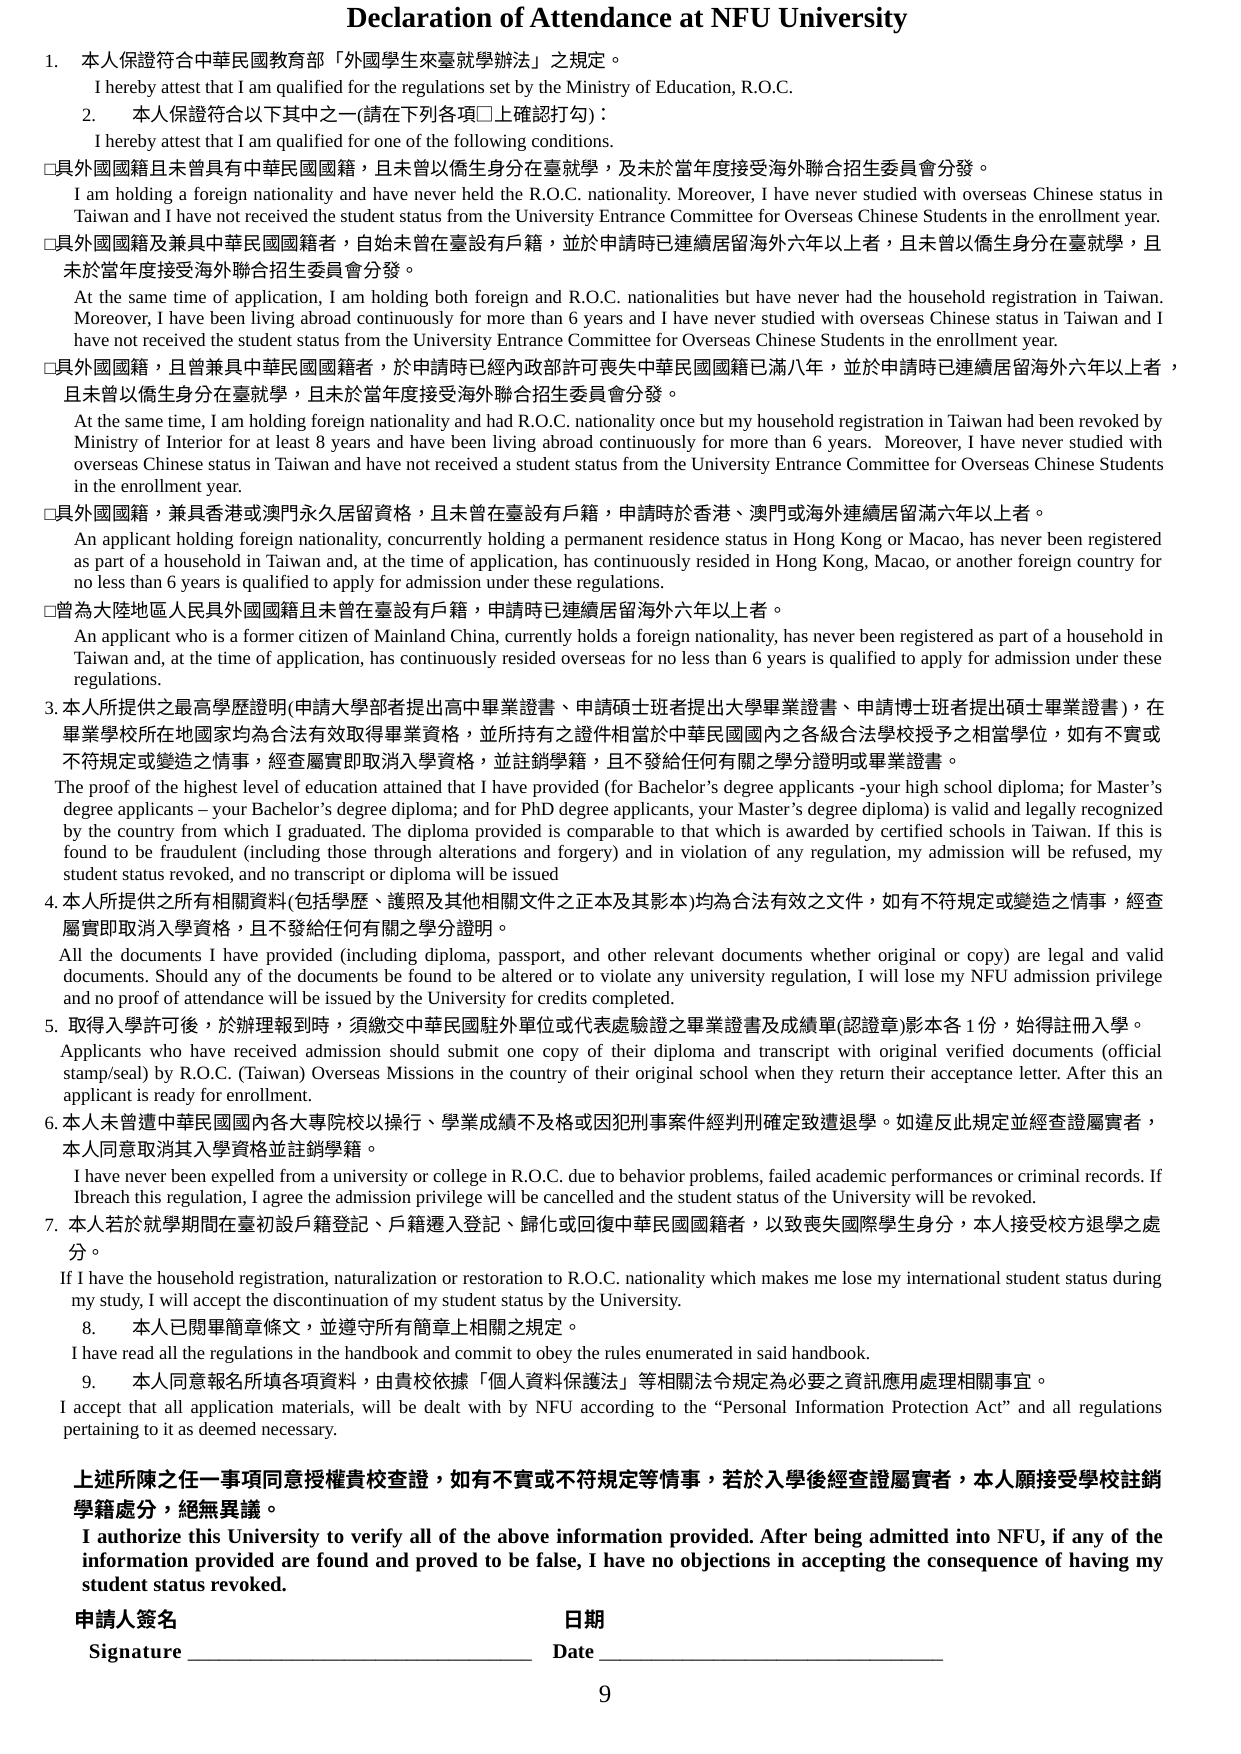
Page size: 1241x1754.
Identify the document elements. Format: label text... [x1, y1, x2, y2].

text The proof of the highest level of education attained that I have provided (for Bachelor’s degree applicants -your high school diploma; for Master’s degree applicants – your Bachelor’s degree diploma; and for PhD degree applicants, your Master’s degree diploma) is valid and legally recognized by the country from which I graduated. The diploma provided is comparable to that which is awarded by certified schools in Taiwan. If this is found to be fraudulent (including those through alterations and forgery) and in violation of any regulation, my admission will be refused, my student status revoked, and no transcript or diploma will be issued [44, 776, 1165, 884]
text I have never been expelled from a university or college in R.O.C. due to behavior problems, failed academic performances or criminal records. If Ibreach this regulation, I agree the admission privilege will be cancelled and the student status of the University will be revoked. [74, 1164, 1165, 1208]
text I am holding a foreign nationality and have never held the R.O.C. nationality. Moreover, I have never studied with overseas Chinese status in Taiwan and I have not received the student status from the University Entrance Committee for Overseas Chinese Students in the enrollment year. [74, 183, 1165, 226]
list 本人所提供之所有相關資料(包括學歷、護照及其他相關文件之正本及其影本)均為合法有效之文件，如有不符規定或變造之情事，經查屬實即取消入學資格，且不發給任何有關之學分證明。 [44, 887, 1165, 941]
text An applicant who is a former citizen of Mainland China, currently holds a foreign nationality, has never been registered as part of a household in Taiwan and, at the time of application, has continuously resided overseas for no less than 6 years is qualified to apply for admission under these regulations. [74, 625, 1165, 690]
text I hereby attest that I am qualified for the regulations set by the Ministry of Education, R.O.C. [44, 76, 1165, 97]
text An applicant holding foreign nationality, concurrently holding a permanent residence status in Hong Kong or Macao, has never been registered as part of a household in Taiwan and, at the time of application, has continuously resided in Hong Kong, Macao, or another foreign country for no less than 6 years is qualified to apply for admission under these regulations. [74, 528, 1165, 593]
text □曾為大陸地區人民具外國國籍且未曾在臺設有戶籍，申請時已連續居留海外六年以上者。 [44, 595, 1165, 623]
list 取得入學許可後，於辦理報到時，須繳交中華民國駐外單位或代表處驗證之畢業證書及成績單(認證章)影本各1份，始得註冊入學。 [44, 1011, 1165, 1038]
text I have read all the regulations in the handbook and commit to obey the rules enumerated in said handbook. [44, 1342, 1165, 1364]
text Signature _________________________________ Date _________________________________ [88, 1633, 1165, 1664]
text All the documents I have provided (including diploma, passport, and other relevant documents whether original or copy) are legal and valid documents. Should any of the documents be found to be altered or to violate any university regulation, I will lose my NFU admission privilege and no proof of attendance will be issued by the University for credits completed. [44, 943, 1165, 1008]
text I accept that all application materials, will be dealt with by NFU according to the “Personal Information Protection Act” and all regulations pertaining to it as deemed necessary. [44, 1396, 1165, 1439]
text □具外國國籍，兼具香港或澳門永久居留資格，且未曾在臺設有戶籍，申請時於香港、澳門或海外連續居留滿六年以上者。 [44, 498, 1165, 526]
text Applicants who have received admission should submit one copy of their diploma and transcript with original verified documents (official stamp/seal) by R.O.C. (Taiwan) Overseas Missions in the country of their original school when they return their acceptance letter. After this an applicant is ready for enrollment. [44, 1040, 1165, 1105]
text If I have the household registration, naturalization or restoration to R.O.C. nationality which makes me lose my international student status during my study, I will accept the discontinuation of my student status by the University. [44, 1267, 1165, 1310]
list 本人若於就學期間在臺初設戶籍登記、戶籍遷入登記、歸化或回復中華民國國籍者，以致喪失國際學生身分，本人接受校方退學之處分。 [44, 1210, 1165, 1264]
text At the same time, I am holding foreign nationality and had R.O.C. nationality once but my household registration in Taiwan had been revoked by Ministry of Interior for at least 8 years and have been living abroad continuously for more than 6 years. Moreover, I have never studied with overseas Chinese status in Taiwan and have not received a student status from the University Entrance Committee for Overseas Chinese Students in the enrollment year. [74, 410, 1165, 496]
list 本人未曾遭中華民國國內各大專院校以操行、學業成績不及格或因犯刑事案件經判刑確定致遭退學。如違反此規定並經查證屬實者，本人同意取消其入學資格並註銷學籍。 [44, 1108, 1165, 1162]
list 本人同意報名所填各項資料，由貴校依據「個人資料保護法」等相關法令規定為必要之資訊應用處理相關事宜。 [82, 1366, 1165, 1393]
list 本人保證符合以下其中之一(請在下列各項□上確認打勾)： [82, 100, 1165, 127]
text □具外國國籍且未曾具有中華民國國籍，且未曾以僑生身分在臺就學，及未於當年度接受海外聯合招生委員會分發。 [44, 153, 1165, 181]
list 本人保證符合中華民國教育部「外國學生來臺就學辦法」之規定。 [44, 46, 1165, 73]
text I hereby attest that I am qualified for one of the following conditions. [44, 129, 1165, 151]
list 本人已閱畢簡章條文，並遵守所有簡章上相關之規定。 [82, 1313, 1165, 1340]
text Declaration of Attendance at NFU University [82, 0, 1165, 33]
list 本人所提供之最高學歷證明(申請大學部者提出高中畢業證書、申請碩士班者提出大學畢業證書、申請博士班者提出碩士畢業證書)，在畢業學校所在地國家均為合法有效取得畢業資格，並所持有之證件相當於中華民國國內之各級合法學校授予之相當學位，如有不實或不符規定或變造之情事，經查屬實即取消入學資格，並註銷學籍，且不發給任何有關之學分證明或畢業證書。 [44, 692, 1165, 774]
text At the same time of application, I am holding both foreign and R.O.C. nationalities but have never had the household registration in Taiwan. Moreover, I have been living abroad continuously for more than 6 years and I have never studied with overseas Chinese status in Taiwan and I have not received the student status from the University Entrance Committee for Overseas Chinese Students in the enrollment year. [74, 286, 1165, 350]
text 申請人簽名 日期 [44, 1602, 1171, 1633]
text □具外國國籍，且曾兼具中華民國國籍者，於申請時已經內政部許可喪失中華民國國籍已滿八年，並於申請時已連續居留海外六年以上者，且未曾以僑生身分在臺就學，且未於當年度接受海外聯合招生委員會分發。 [44, 353, 1165, 407]
text □具外國國籍及兼具中華民國國籍者，自始未曾在臺設有戶籍，並於申請時已連續居留海外六年以上者，且未曾以僑生身分在臺就學，且未於當年度接受海外聯合招生委員會分發。 [44, 229, 1165, 283]
text I authorize this University to verify all of the above information provided. After being admitted into NFU, if any of the information provided are found and proved to be false, I have no objections in accepting the consequence of having my student status revoked. [82, 1524, 1165, 1596]
text 上述所陳之任一事項同意授權貴校查證，如有不實或不符規定等情事，若於入學後經查證屬實者，本人願接受學校註銷學籍處分，絕無異議。 [74, 1463, 1165, 1524]
